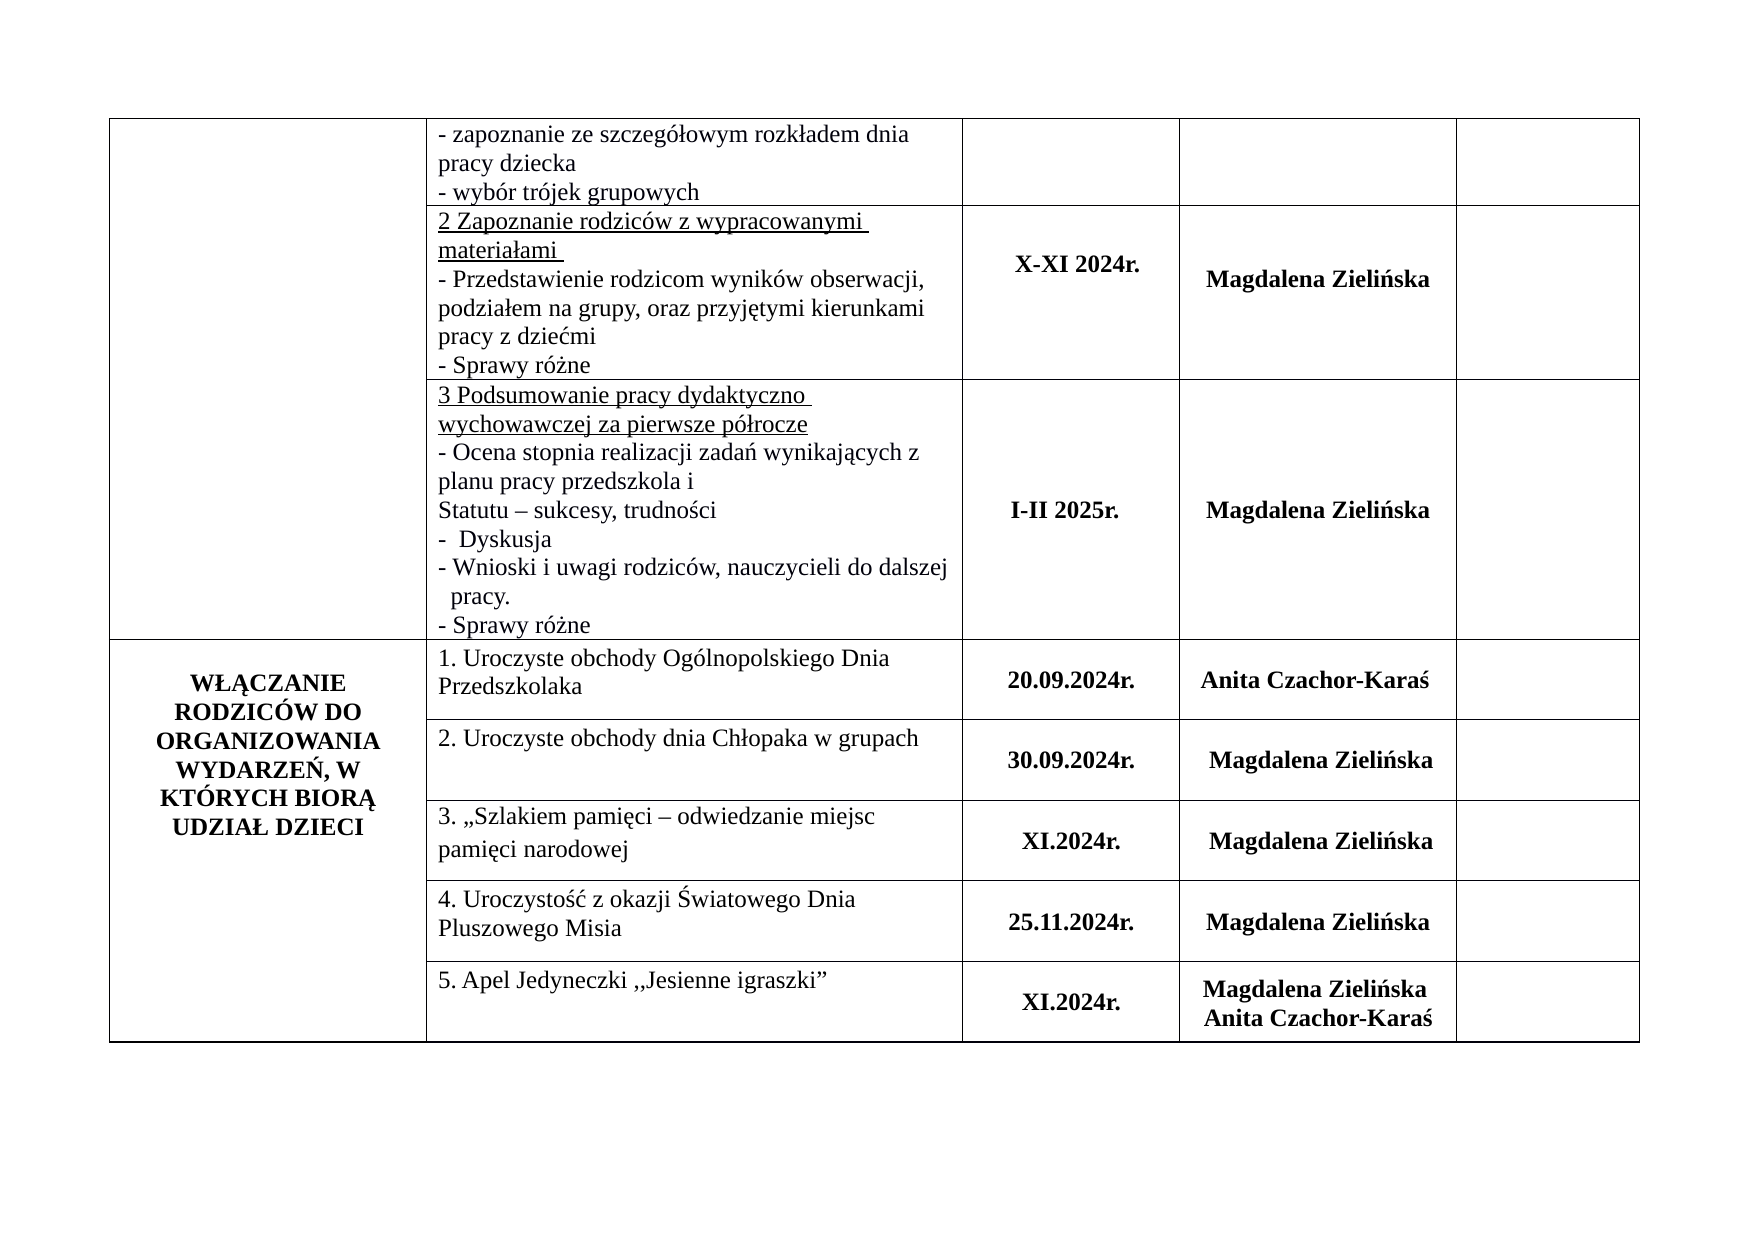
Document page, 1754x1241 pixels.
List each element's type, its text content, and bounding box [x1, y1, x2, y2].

table_cell [1457, 206, 1639, 379]
table_cell 4. Uroczystość z okazji Światowego Dnia Pluszowego Misia [427, 881, 962, 961]
table_cell - zapoznanie ze szczegółowym rozkładem dnia pracy dziecka - wybór trójek grupowych [427, 119, 962, 205]
table_cell 5. Apel Jedyneczki ,,Jesienne igraszki” [427, 962, 962, 1041]
table_cell Anita Czachor-Karaś [1180, 640, 1456, 719]
table_cell 2. Uroczyste obchody dnia Chłopaka w grupach [427, 720, 962, 800]
table_cell 30.09.2024r. [963, 720, 1179, 800]
table_cell XI.2024r. [963, 801, 1179, 880]
table_cell WŁĄCZANIE RODZICÓW DO ORGANIZOWANIA WYDARZEŃ, W KTÓRYCH BIORĄ UDZIAŁ DZIECI [110, 640, 426, 1041]
table_cell 1. Uroczyste obchody Ogólnopolskiego Dnia Przedszkolaka [427, 640, 962, 719]
table_cell Magdalena Zielińska Anita Czachor-Karaś [1180, 962, 1456, 1041]
table_cell Magdalena Zielińska [1180, 206, 1456, 379]
table_cell [1457, 720, 1639, 800]
table_cell Magdalena Zielińska [1180, 720, 1456, 800]
table_cell [1457, 380, 1639, 639]
table_cell [110, 119, 426, 639]
table_cell [1457, 640, 1639, 719]
table_cell [1457, 119, 1639, 205]
table_cell Magdalena Zielińska [1180, 881, 1456, 961]
table_cell Magdalena Zielińska [1180, 801, 1456, 880]
table_cell XI.2024r. [963, 962, 1179, 1041]
table_cell [1457, 801, 1639, 880]
table_cell 3. „Szlakiem pamięci – odwiedzanie miejsc pamięci narodowej [427, 801, 962, 880]
table_cell 25.11.2024r. [963, 881, 1179, 961]
table_cell [963, 119, 1179, 205]
table_cell 3 Podsumowanie pracy dydaktyczno wychowawczej za pierwsze półrocze - Ocena stopnia realizacji zadań wynikających z planu pracy przedszkola i Statutu – sukcesy, trudności - Dyskusja - Wnioski i uwagi rodziców, nauczycieli do dalszej pracy. - Sprawy różne [427, 380, 962, 639]
table_cell Magdalena Zielińska [1180, 380, 1456, 639]
table_cell [1457, 962, 1639, 1041]
table_cell 20.09.2024r. [963, 640, 1179, 719]
table_cell [1180, 119, 1456, 205]
table_cell I-II 2025r. [963, 380, 1179, 639]
table_cell X-XI 2024r. [963, 206, 1179, 379]
table_cell [1457, 881, 1639, 961]
table_cell 2 Zapoznanie rodziców z wypracowanymi materiałami - Przedstawienie rodzicom wyników obserwacji, podziałem na grupy, oraz przyjętymi kierunkami pracy z dziećmi - Sprawy różne [427, 206, 962, 379]
